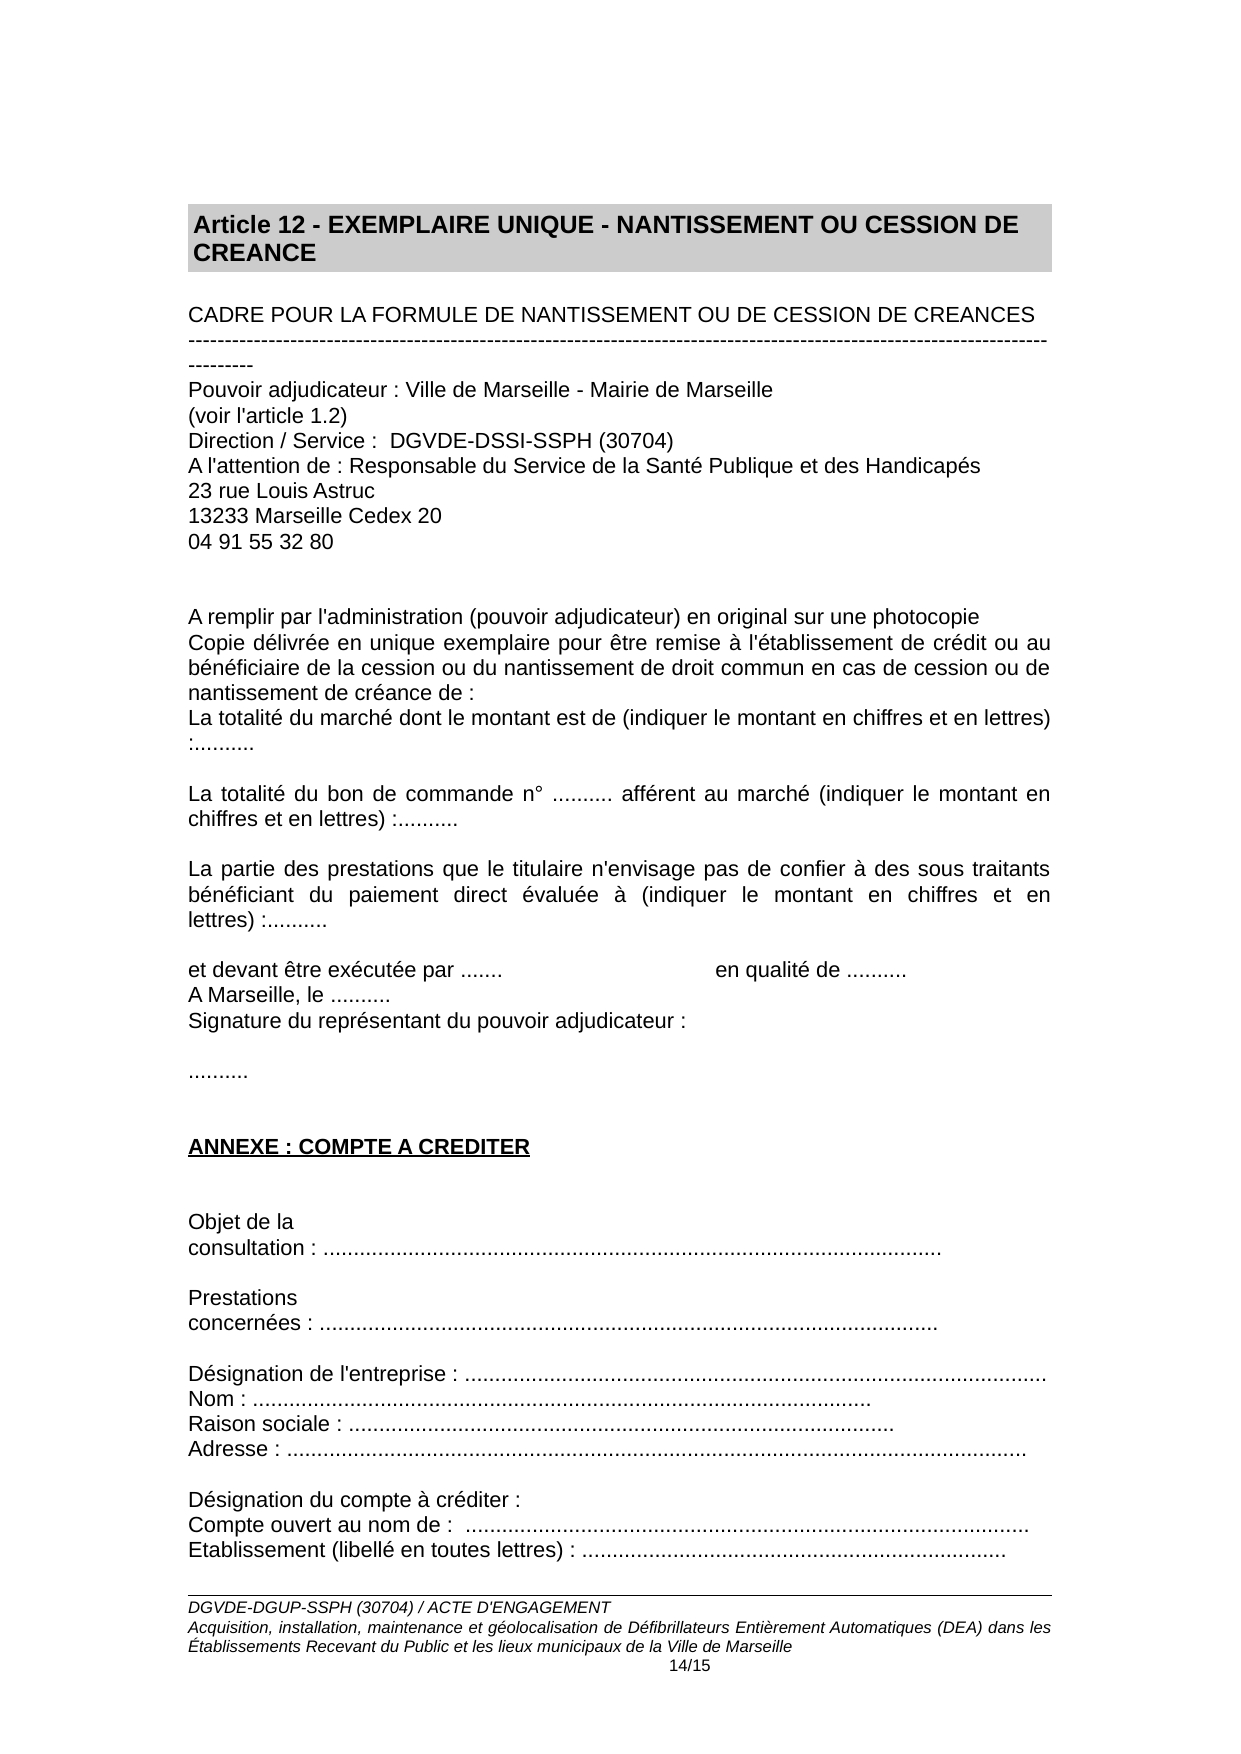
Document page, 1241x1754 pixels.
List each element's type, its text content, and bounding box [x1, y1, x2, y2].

text A l'attention de : Responsable du Service de la Santé Publique et des Handicapés [188, 453, 1052, 478]
text Direction / Service : DGVDE-DSSI-SSPH (30704) [188, 428, 1052, 453]
text Raison sociale : .......................................................................................... [188, 1411, 1052, 1436]
text (voir l'article 1.2) [188, 403, 1052, 428]
text et devant être exécutée par ....... en qualité de .......... [188, 957, 1052, 982]
text Objet de la consultation : ...................................................................................................... [188, 1209, 1052, 1260]
text Désignation de l'entreprise : ................................................................................................ [188, 1361, 1052, 1386]
text .......... [188, 1058, 1052, 1083]
text La totalité du marché dont le montant est de (indiquer le montant en chiffres et en lettres) :.......... [188, 705, 1052, 756]
text Signature du représentant du pouvoir adjudicateur : [188, 1008, 1052, 1033]
text 13233 Marseille Cedex 20 [188, 503, 1052, 529]
text Désignation du compte à créditer : [188, 1487, 1052, 1512]
text Pouvoir adjudicateur : Ville de Marseille - Mairie de Marseille [188, 377, 1052, 403]
text ------------------------------------------------------------------------------------------------------------------------------- [188, 327, 1052, 377]
text Nom : ...................................................................................................... [188, 1386, 1052, 1411]
text 04 91 55 32 80 [188, 529, 1052, 554]
subtitle EXEMPLAIRE UNIQUE - NANTISSEMENT OU CESSION DE CREANCE [190, 207, 1050, 270]
text CADRE POUR LA FORMULE DE NANTISSEMENT OU DE CESSION DE CREANCES [188, 302, 1052, 327]
text ANNEXE : COMPTE A CREDITER [188, 1134, 1052, 1159]
text Adresse : .......................................................................................................................... [188, 1436, 1052, 1461]
text A Marseille, le .......... [188, 982, 1052, 1008]
text La partie des prestations que le titulaire n'envisage pas de confier à des sous traitants bénéficiant du paiement direct évaluée à (indiquer le montant en chiffres et en lettres) :.......... [188, 856, 1052, 932]
text 23 rue Louis Astruc [188, 478, 1052, 503]
text La totalité du bon de commande n° .......... afférent au marché (indiquer le montant en chiffres et en lettres) :.......... [188, 781, 1052, 831]
text Compte ouvert au nom de : ............................................................................................. [188, 1512, 1052, 1537]
text Copie délivrée en unique exemplaire pour être remise à l'établissement de crédit ou au bénéficiaire de la cession ou du nantissement de droit commun en cas de cession ou de nantissement de créance de : [188, 629, 1052, 705]
text Etablissement (libellé en toutes lettres) : ...................................................................... [188, 1537, 1052, 1562]
text Prestations concernées : ...................................................................................................... [188, 1285, 1052, 1335]
text A remplir par l'administration (pouvoir adjudicateur) en original sur une photocopie [188, 604, 1052, 629]
